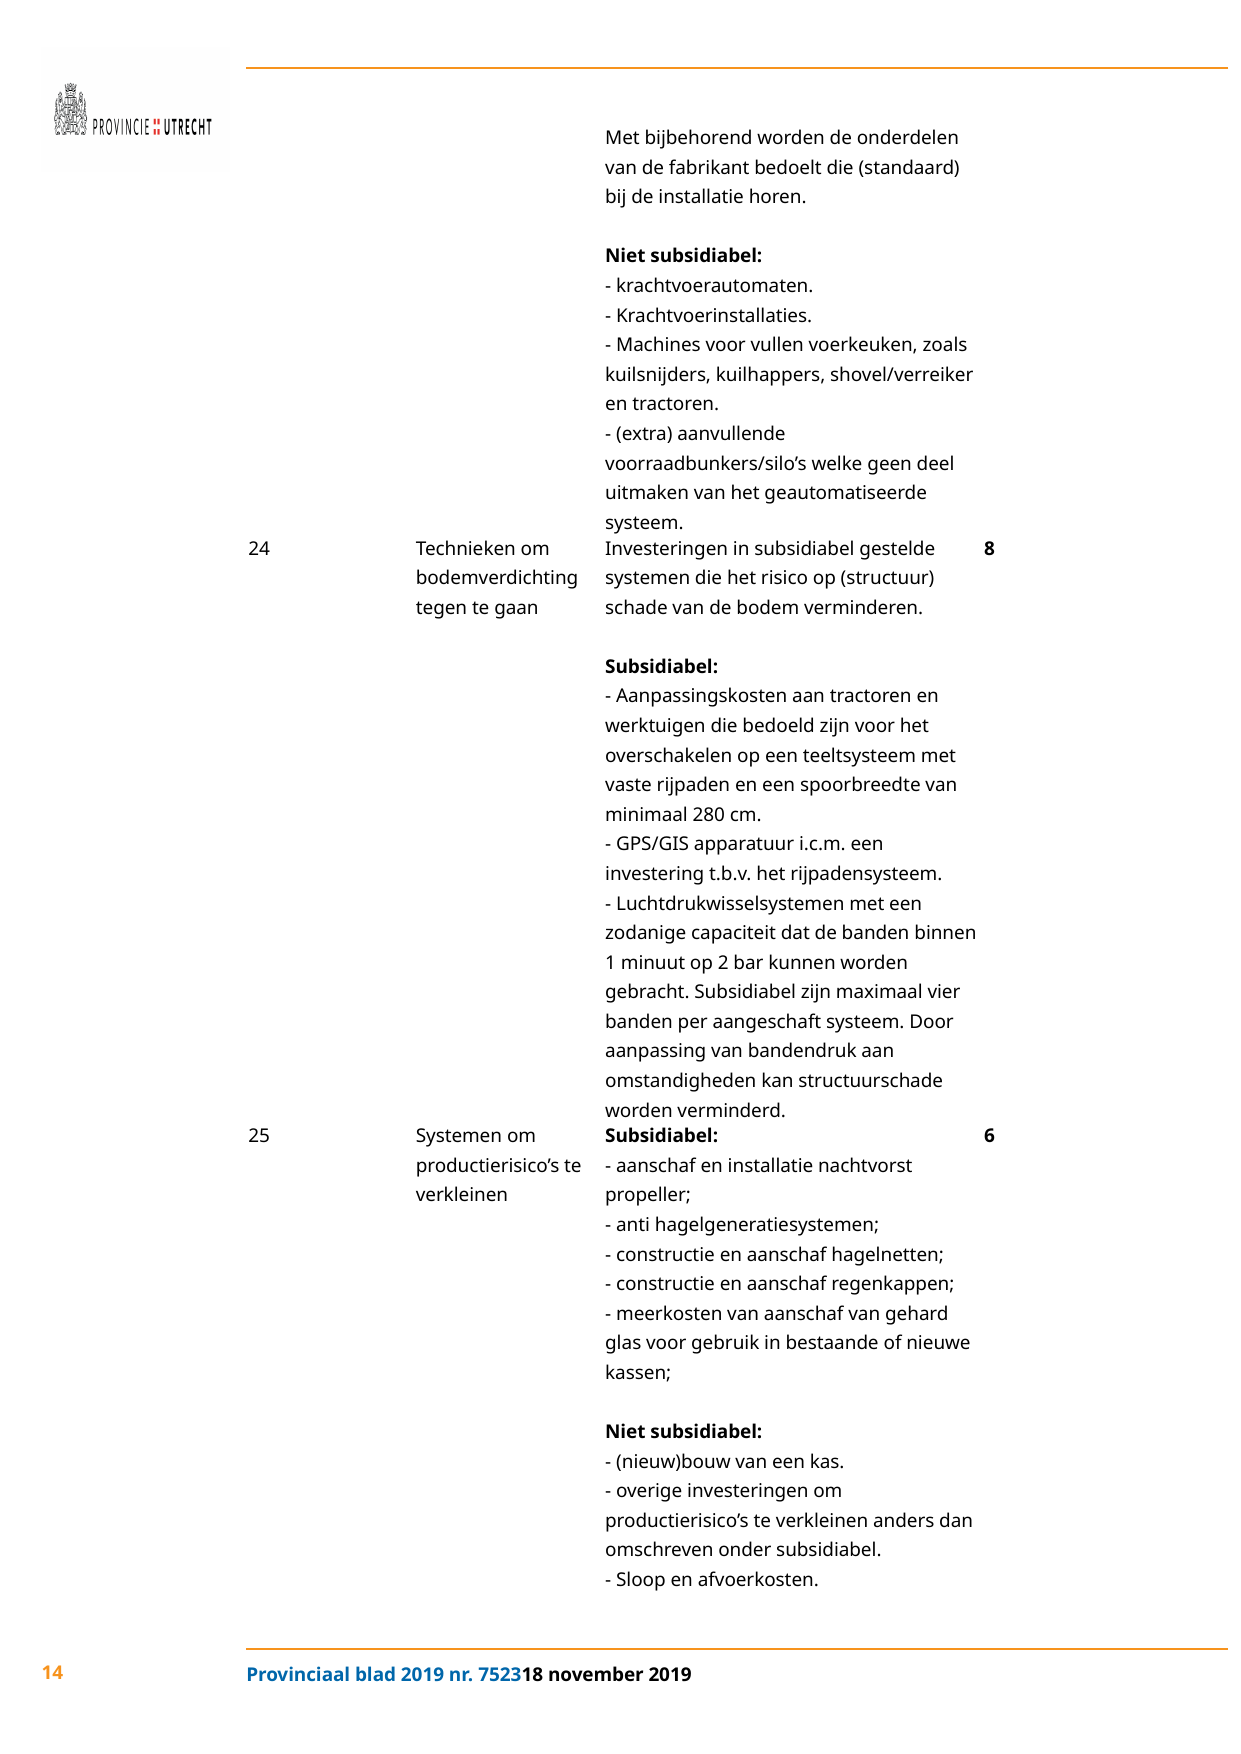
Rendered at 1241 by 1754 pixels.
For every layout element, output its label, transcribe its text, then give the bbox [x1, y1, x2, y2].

table_cell 24 [248, 535, 416, 1122]
picture [41, 47, 231, 172]
table_cell Subsidiabel: - aanschaf en installatie nachtvorst propeller; - anti hagelgeneratiesystemen; - constructie en aanschaf hagelnetten; - constructie en aanschaf regenkappen; - meerkosten van aanschaf van gehard glas voor gebruik in bestaande of nieuwe kassen; Niet subsidiabel: - (nieuw)bouw van een kas. - overige investeringen om productierisico’s te verkleinen anders dan omschreven onder subsidiabel. - Sloop en afvoerkosten. [605, 1123, 984, 1592]
table_cell Systemen om productierisico’s te verkleinen [416, 1123, 605, 1592]
table_cell Technieken om bodemverdichting tegen te gaan [416, 535, 605, 1122]
table_cell 25 [248, 1123, 416, 1592]
table_cell [416, 95, 605, 535]
table_cell [248, 95, 416, 535]
table_cell 6 [984, 1123, 1152, 1592]
table_cell [984, 95, 1152, 535]
table_cell 8 [984, 535, 1152, 1122]
table_cell Investeringen in subsidiabel gestelde systemen die het risico op (structuur) schade van de bodem verminderen. Subsidiabel: - Aanpassingskosten aan tractoren en werktuigen die bedoeld zijn voor het overschakelen op een teeltsysteem met vaste rijpaden en een spoorbreedte van minimaal 280 cm. - GPS/GIS apparatuur i.c.m. een investering t.b.v. het rijpadensysteem. - Luchtdrukwisselsystemen met een zodanige capaciteit dat de banden binnen 1 minuut op 2 bar kunnen worden gebracht. Subsidiabel zijn maximaal vier banden per aangeschaft systeem. Door aanpassing van bandendruk aan omstandigheden kan structuurschade worden verminderd. [605, 535, 984, 1122]
table_cell Met bijbehorend worden de onderdelen van de fabrikant bedoelt die (standaard) bij de installatie horen. Niet subsidiabel: - krachtvoerautomaten. - Krachtvoerinstallaties. - Machines voor vullen voerkeuken, zoals kuilsnijders, kuilhappers, shovel/verreiker en tractoren. - (extra) aanvullende voorraadbunkers/silo’s welke geen deel uitmaken van het geautomatiseerde systeem. [605, 95, 984, 535]
